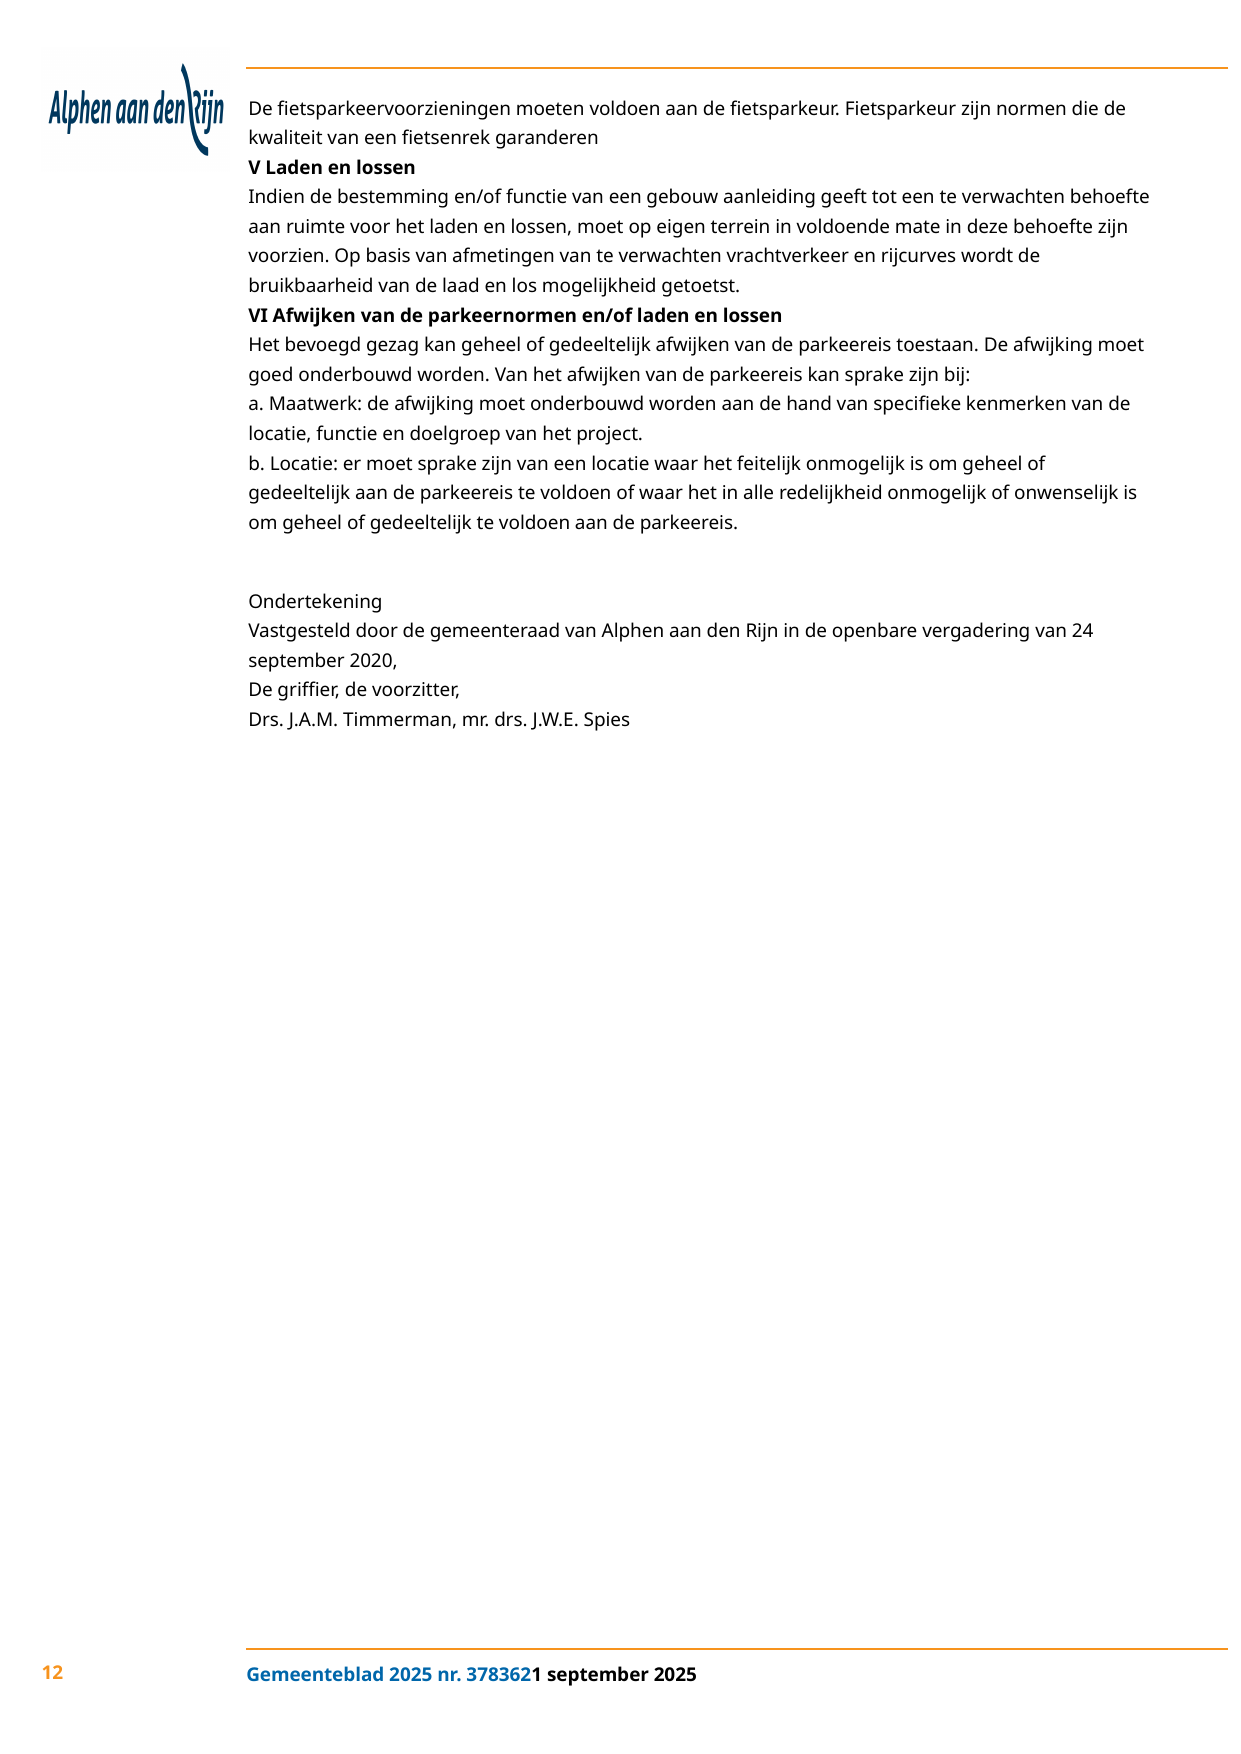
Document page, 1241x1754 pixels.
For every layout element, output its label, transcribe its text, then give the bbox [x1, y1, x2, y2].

text Drs. J.A.M. Timmerman, mr. drs. J.W.E. Spies [248, 706, 1152, 732]
text V Laden en lossen [248, 154, 1152, 180]
text De griffier, de voorzitter, [248, 677, 1152, 702]
text VI Afwijken van de parkeernormen en/of laden en lossen [248, 302, 1152, 328]
text Ondertekening [248, 588, 1152, 613]
text Indien de bestemming en/of functie van een gebouw aanleiding geeft tot een te verwachten behoefte aan ruimte voor het laden en lossen, moet op eigen terrein in voldoende mate in deze behoefte zijn voorzien. Op basis van afmetingen van te verwachten vrachtverkeer en rijcurves wordt de bruikbaarheid van de laad en los mogelijkheid getoetst. [248, 183, 1152, 298]
text De fietsparkeervoorzieningen moeten voldoen aan de fietsparkeur. Fietsparkeur zijn normen die de kwaliteit van een fietsenrek garanderen [248, 95, 1152, 150]
text b. Locatie: er moet sprake zijn van een locatie waar het feitelijk onmogelijk is om geheel of gedeeltelijk aan de parkeereis te voldoen of waar het in alle redelijkheid onmogelijk of onwenselijk is om geheel of gedeeltelijk te voldoen aan de parkeereis. [248, 450, 1152, 535]
text a. Maatwerk: de afwijking moet onderbouwd worden aan de hand van specifieke kenmerken van de locatie, functie en doelgroep van het project. [248, 391, 1152, 446]
text Het bevoegd gezag kan geheel of gedeeltelijk afwijken van de parkeereis toestaan. De afwijking moet goed onderbouwd worden. Van het afwijken van de parkeereis kan sprake zijn bij: [248, 331, 1152, 387]
text Vastgesteld door de gemeenteraad van Alphen aan den Rijn in de openbare vergadering van 24 september 2020, [248, 617, 1152, 673]
picture [41, 47, 231, 172]
